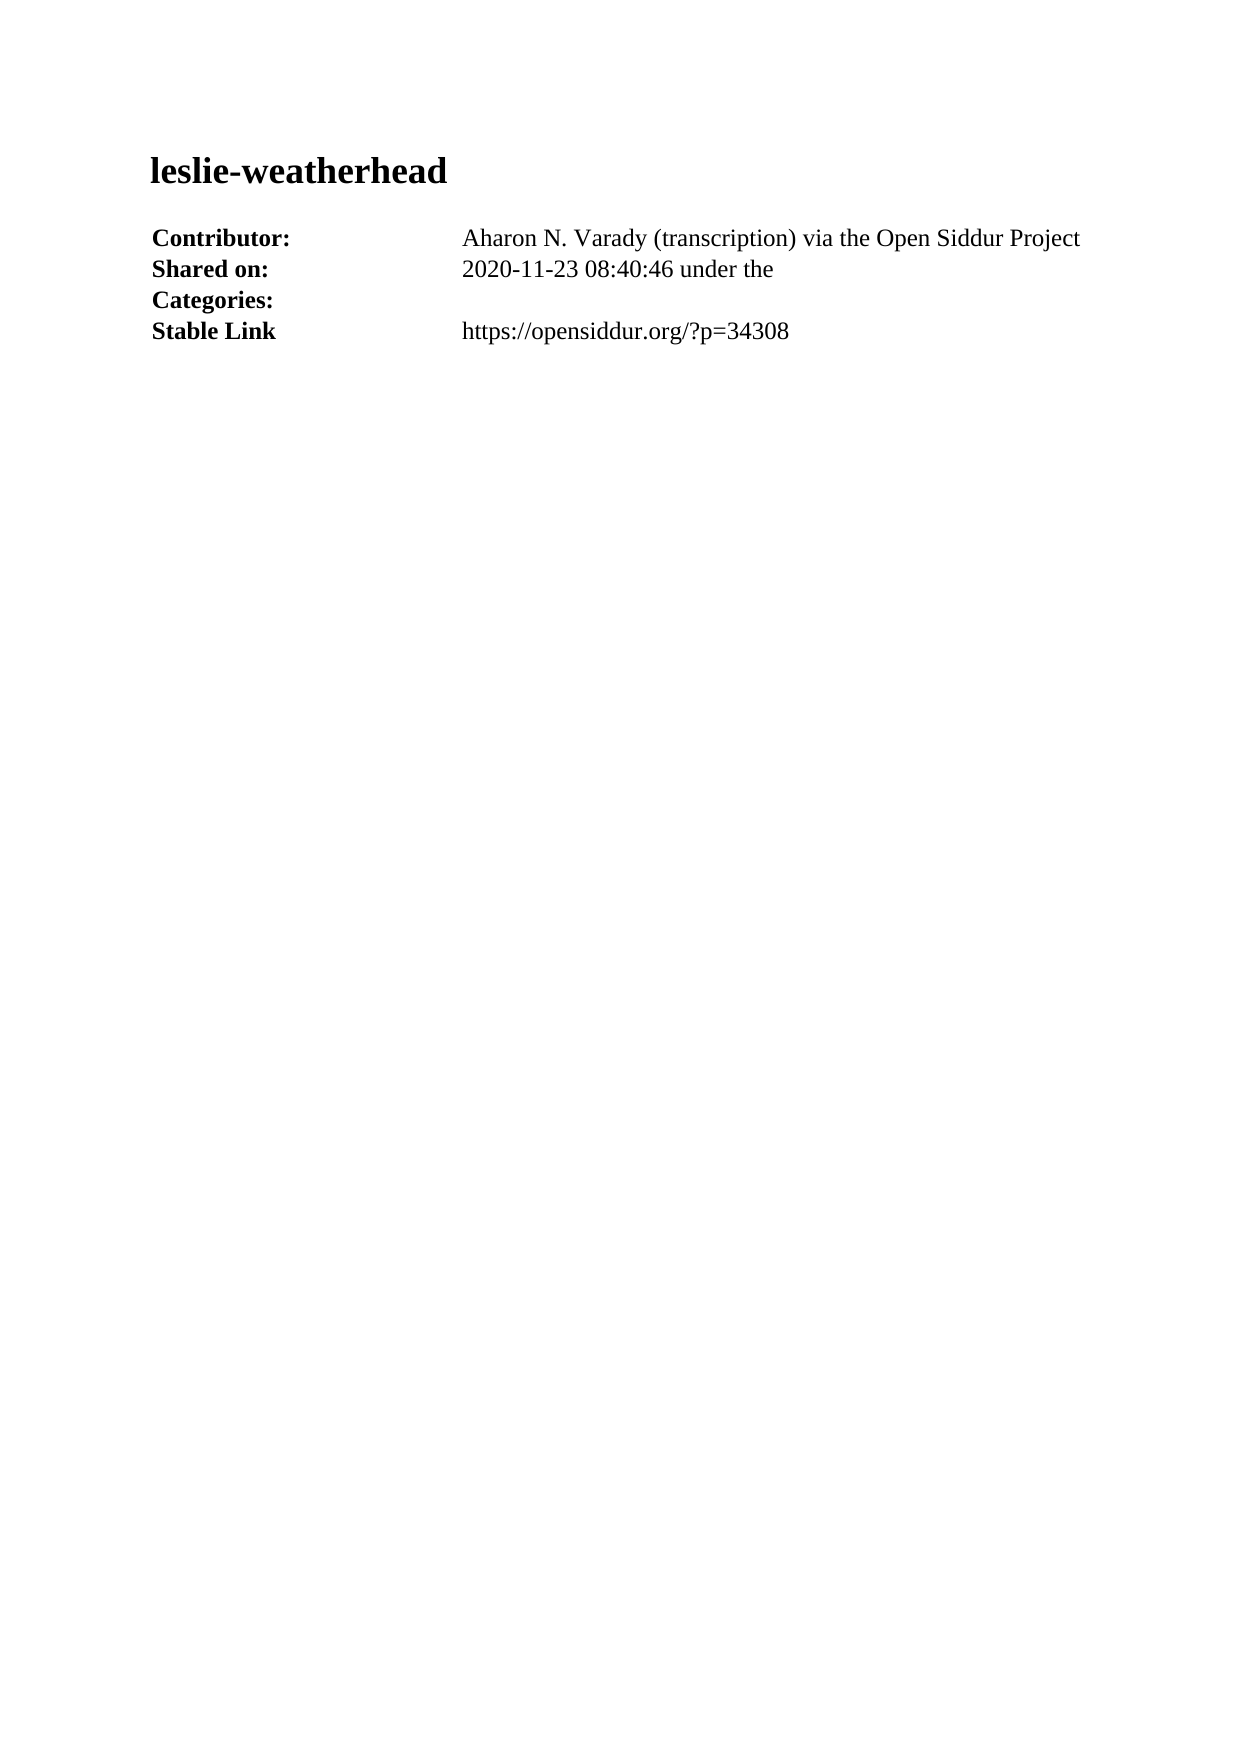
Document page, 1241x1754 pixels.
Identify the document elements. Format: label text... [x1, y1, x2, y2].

table_cell [460, 284, 1090, 315]
table_cell Categories: [150, 284, 460, 315]
table_header Aharon N. Varady (transcription) via the Open Siddur Project [460, 223, 1090, 253]
table_cell 2020-11-23 08:40:46 under the [460, 254, 1090, 284]
table_cell https://opensiddur.org/?p=34308 [460, 315, 1090, 346]
subtitle leslie-weatherhead [150, 150, 1090, 192]
table_cell Stable Link [150, 315, 460, 346]
table_header Contributor: [150, 223, 460, 253]
table_cell Shared on: [150, 254, 460, 284]
